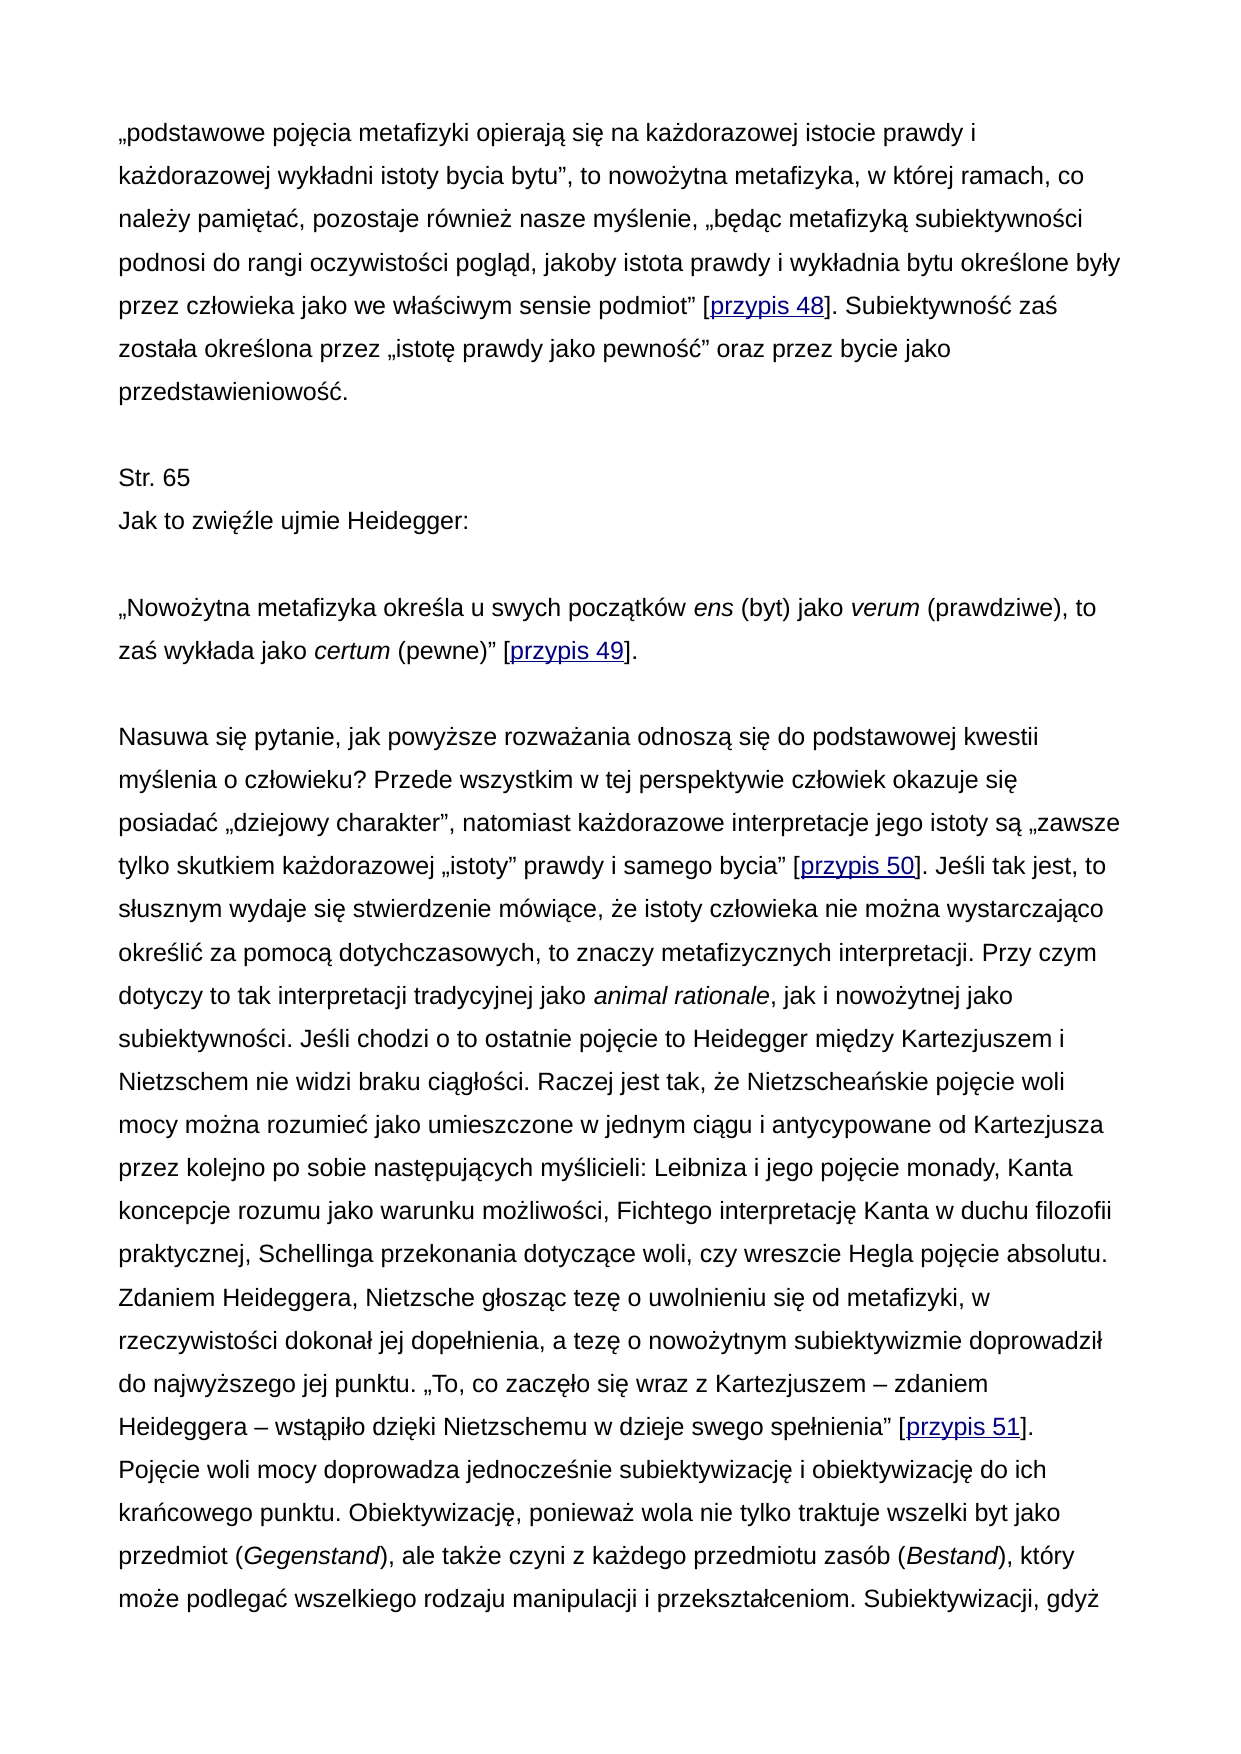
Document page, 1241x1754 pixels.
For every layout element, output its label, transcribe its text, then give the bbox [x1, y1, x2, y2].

text Jak to zwięźle ujmie Heidegger: [118, 506, 1122, 535]
text „Nowożytna metafizyka określa u swych początków ens (byt) jako verum (prawdziwe), to zaś wykłada jako certum (pewne)” [przypis 49]. [118, 592, 1122, 664]
text „podstawowe pojęcia metafizyki opierają się na każdorazowej istocie prawdy i każdorazowej wykładni istoty bycia bytu”, to nowożytna metafizyka, w której ramach, co należy pamiętać, pozostaje również nasze myślenie, „będąc metafizyką subiektywności podnosi do rangi oczywistości pogląd, jakoby istota prawdy i wykładnia bytu określone były przez człowieka jako we właściwym sensie podmiot” [przypis 48]. Subiektywność zaś została określona przez „istotę prawdy jako pewność” oraz przez bycie jako przedstawieniowość. [118, 118, 1122, 406]
text Nasuwa się pytanie, jak powyższe rozważania odnoszą się do podstawowej kwestii myślenia o człowieku? Przede wszystkim w tej perspektywie człowiek okazuje się posiadać „dziejowy charakter”, natomiast każdorazowe interpretacje jego istoty są „zawsze tylko skutkiem każdorazowej „istoty” prawdy i samego bycia” [przypis 50]. Jeśli tak jest, to słusznym wydaje się stwierdzenie mówiące, że istoty człowieka nie można wystarczająco określić za pomocą dotychczasowych, to znaczy metafizycznych interpretacji. Przy czym dotyczy to tak interpretacji tradycyjnej jako animal rationale, jak i nowożytnej jako subiektywności. Jeśli chodzi o to ostatnie pojęcie to Heidegger między Kartezjuszem i Nietzschem nie widzi braku ciągłości. Raczej jest tak, że Nietzscheańskie pojęcie woli mocy można rozumieć jako umieszczone w jednym ciągu i antycypowane od Kartezjusza przez kolejno po sobie następujących myślicieli: Leibniza i jego pojęcie monady, Kanta koncepcje rozumu jako warunku możliwości, Fichtego interpretację Kanta w duchu filozofii praktycznej, Schellinga przekonania dotyczące woli, czy wreszcie Hegla pojęcie absolutu. Zdaniem Heideggera, Nietzsche głosząc tezę o uwolnieniu się od metafizyki, w rzeczywistości dokonał jej dopełnienia, a tezę o nowożytnym subiektywizmie doprowadził do najwyższego jej punktu. „To, co zaczęło się wraz z Kartezjuszem – zdaniem Heideggera – wstąpiło dzięki Nietzschemu w dzieje swego spełnienia” [przypis 51]. Pojęcie woli mocy doprowadza jednocześnie subiektywizację i obiektywizację do ich krańcowego punktu. Obiektywizację, ponieważ wola nie tylko traktuje wszelki byt jako przedmiot (Gegenstand), ale także czyni z każdego przedmiotu zasób (Bestand), który może podlegać wszelkiego rodzaju manipulacji i przekształceniom. Subiektywizacji, gdyż [118, 722, 1122, 1613]
text Str. 65 [118, 463, 1122, 492]
